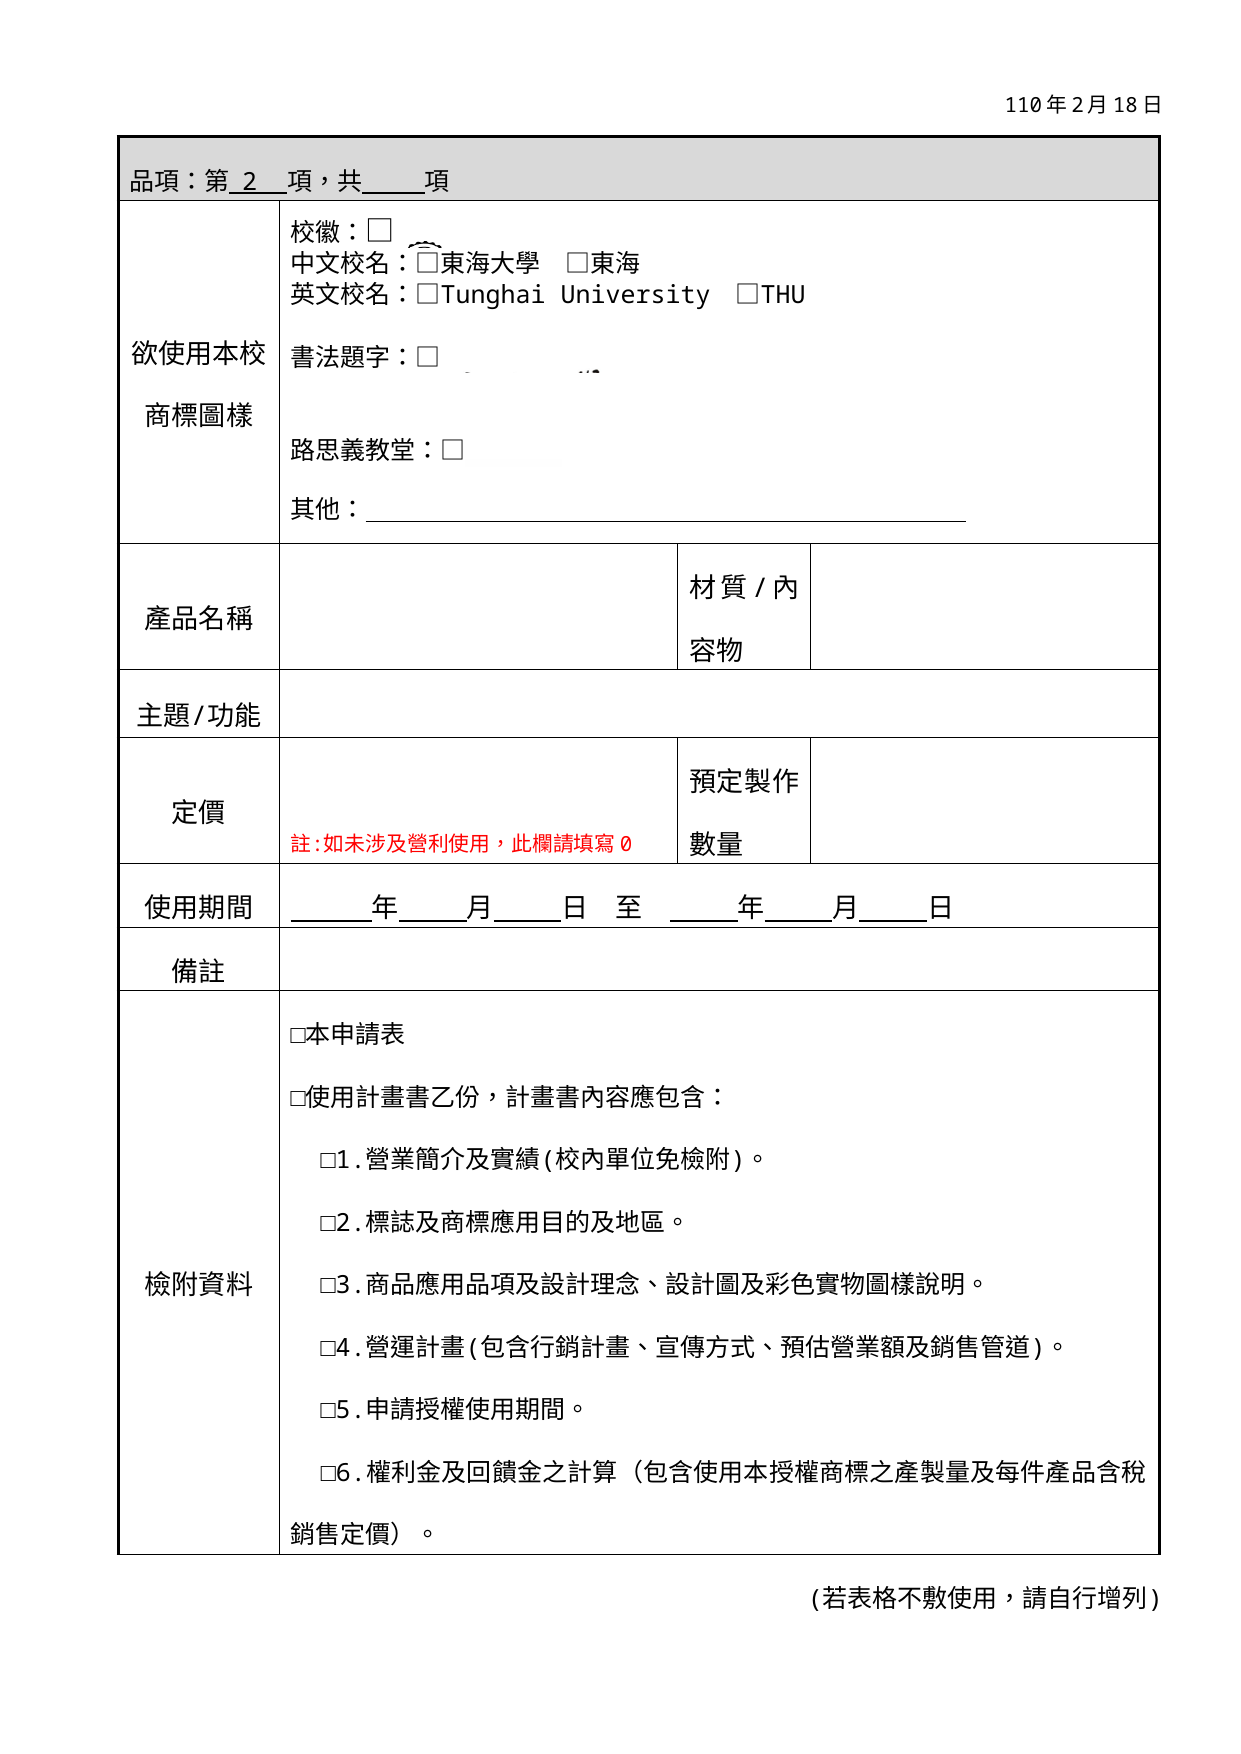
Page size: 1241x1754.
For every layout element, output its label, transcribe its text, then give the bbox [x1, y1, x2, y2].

table_cell 欲使用本校商標圖樣 [120, 201, 279, 543]
table_cell [280, 670, 1158, 737]
table_cell 預定製作數量 [678, 738, 810, 863]
table_cell 註:如未涉及營利使用，此欄請填寫0 [280, 738, 677, 863]
table_cell 材質/內容物 [678, 544, 810, 669]
table_cell 使用期間 [120, 864, 279, 927]
table_cell 年 月 日 至 年 月 日 [280, 864, 1158, 927]
table_cell 定價 [120, 738, 279, 863]
table_cell [811, 738, 1158, 863]
table_cell □本申請表 □使用計畫書乙份，計畫書內容應包含： □1.營業簡介及實績(校內單位免檢附)。 □2.標誌及商標應用目的及地區。 □3.商品應用品項及設計理念、設計圖及彩色實物圖樣說明。 □4.營運計畫(包含行銷計畫、宣傳方式、預估營業額及銷售管道)。 □5.申請授權使用期間。 □6.權利金及回饋金之計算（包含使用本授權商標之產製量及每件產品含稅銷售定價）。 [280, 991, 1158, 1554]
table_cell [811, 544, 1158, 669]
table_cell [280, 544, 677, 669]
table_cell 檢附資料 [120, 991, 279, 1554]
table_cell 校徽：□ 中文校名：□東海大學 □東海 英文校名：□Tunghai University □THU 書法題字：□ 路思義教堂：□ 其他： [280, 201, 1158, 543]
table_cell 主題/功能 [120, 670, 279, 737]
table_cell 產品名稱 [120, 544, 279, 669]
text (若表格不敷使用，請自行增列) [118, 1555, 1162, 1617]
table_cell 品項：第 2 項，共 項 [120, 138, 1158, 200]
table_cell 備註 [120, 928, 279, 990]
table_cell [280, 928, 1158, 990]
